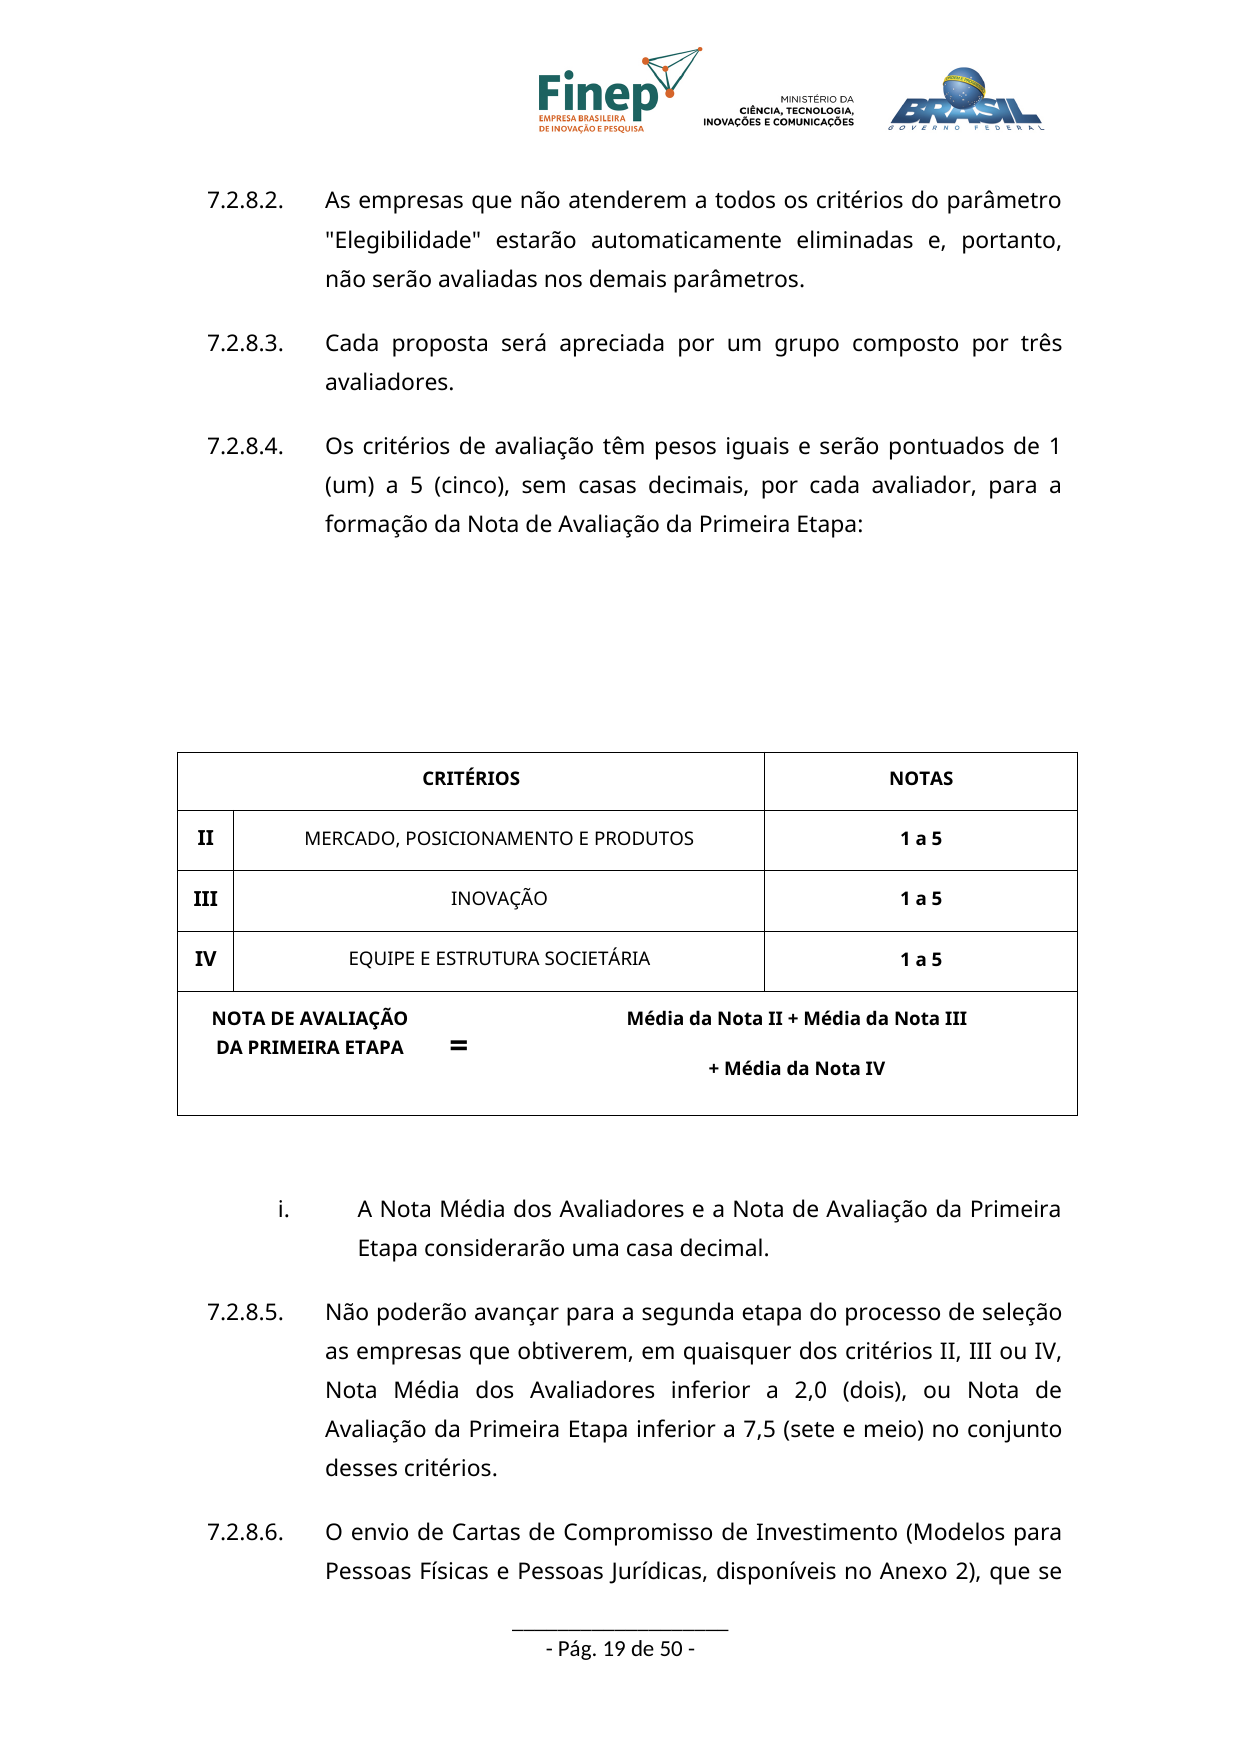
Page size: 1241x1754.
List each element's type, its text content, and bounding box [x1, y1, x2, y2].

list Os critérios de avaliação têm pesos iguais e serão pontuados de 1 (um) a 5 (cinco), sem casas decimais, por cada avaliador, para a formação da Nota de Avaliação da Primeira Etapa: [207, 430, 1063, 539]
table_cell INOVAÇÃO [234, 871, 764, 931]
list Não poderão avançar para a segunda etapa do processo de seleção as empresas que obtiverem, em quaisquer dos critérios II, III ou IV, Nota Média dos Avaliadores inferior a 2,0 (dois), ou Nota de Avaliação da Primeira Etapa inferior a 7,5 (sete e meio) no conjunto desses critérios. [207, 1296, 1063, 1483]
table_cell 1 a 5 [765, 871, 1077, 931]
list Cada proposta será apreciada por um grupo composto por três avaliadores. [207, 327, 1063, 397]
table_header CRITÉRIOS [178, 753, 764, 810]
list As empresas que não atenderem a todos os critérios do parâmetro "Elegibilidade" estarão automaticamente eliminadas e, portanto, não serão avaliadas nos demais parâmetros. [207, 184, 1063, 294]
table_cell 1 a 5 [765, 932, 1077, 991]
table_header NOTAS [765, 753, 1077, 810]
table_cell II [178, 811, 233, 870]
list A Nota Média dos Avaliadores e a Nota de Avaliação da Primeira Etapa considerarão uma casa decimal. [290, 1192, 1063, 1263]
table_cell EQUIPE E ESTRUTURA SOCIETÁRIA [234, 932, 764, 991]
table_cell IV [178, 932, 233, 991]
table_cell III [178, 871, 233, 931]
table_cell 1 a 5 [765, 811, 1077, 870]
table_cell [178, 992, 1077, 1115]
list O envio de Cartas de Compromisso de Investimento (Modelos para Pessoas Físicas e Pessoas Jurídicas, disponíveis no Anexo 2), que se [207, 1516, 1063, 1586]
table_cell MERCADO, POSICIONAMENTO E PRODUTOS [234, 811, 764, 870]
